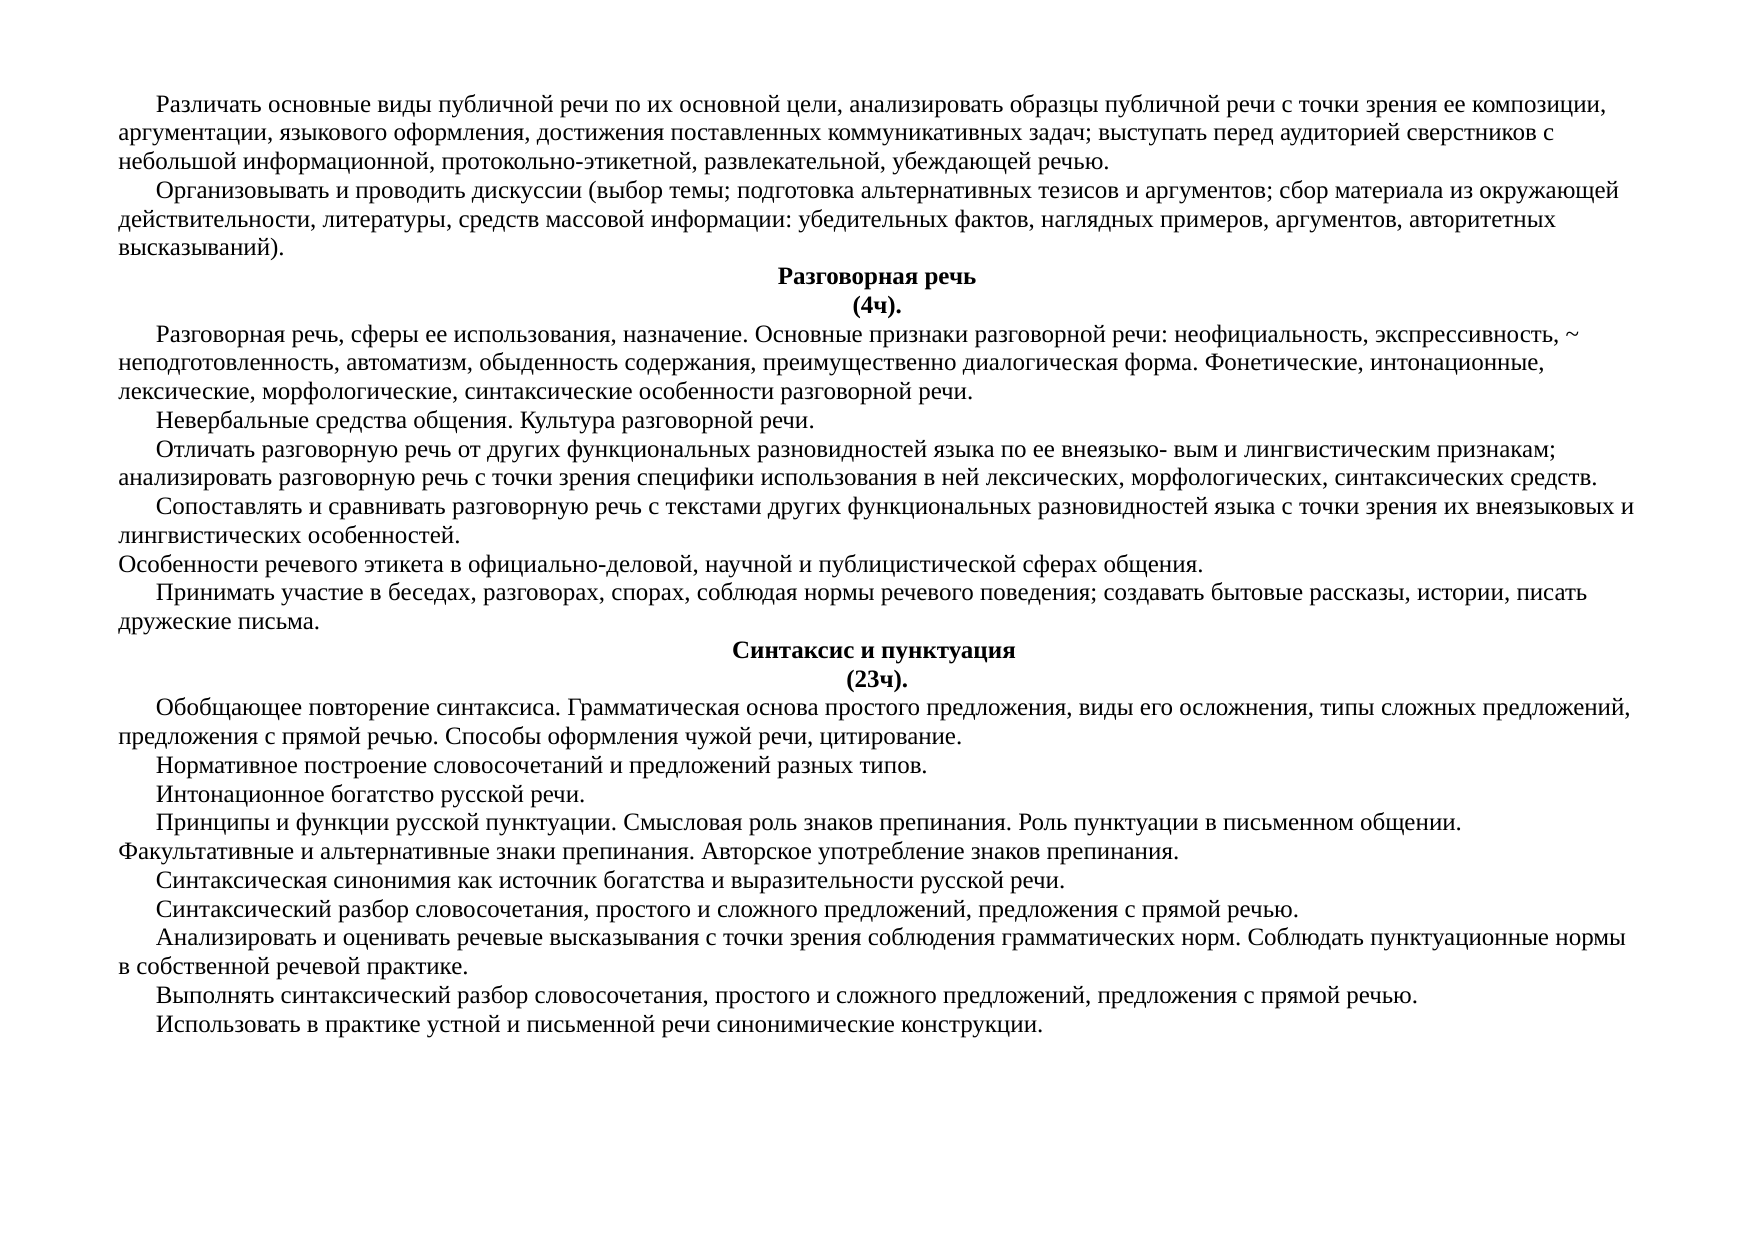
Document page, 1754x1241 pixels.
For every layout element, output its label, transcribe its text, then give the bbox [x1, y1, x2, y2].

text Невербальные средства общения. Культура разговорной речи. [118, 405, 1636, 434]
text Сопоставлять и сравнивать разговорную речь с текстами других функциональных разновидностей языка с точки зрения их внеязыковых и лингвистических особенностей. [118, 491, 1636, 549]
text Обобщающее повторение синтаксиса. Грамматическая основа простого предложения, виды его осложнения, типы сложных предложений, предложения с прямой речью. Способы оформления чужой речи, цитирование. [118, 692, 1636, 750]
text (4ч). [118, 290, 1636, 319]
text Разговорная речь [118, 261, 1636, 290]
text Синтаксический разбор словосочетания, простого и сложного предложений, предложения с прямой речью. [118, 894, 1636, 922]
text Различать основные виды публичной речи по их основной цели, анализировать образцы публичной речи с точки зрения ее композиции, аргументации, языкового оформления, достижения поставленных коммуникативных задач; выступать перед аудиторией сверстников с небольшой информационной, протокольно-этикетной, развлекательной, убеждающей речью. [118, 89, 1636, 175]
text Выполнять синтаксический разбор словосочетания, простого и сложного предложений, предложения с прямой речью. [118, 980, 1636, 1009]
text Отличать разговорную речь от других функциональных разновидностей языка по ее внеязыко- вым и лингвистическим признакам; анализировать разговорную речь с точки зрения специфики использования в ней лексических, морфологических, синтаксических средств. [118, 434, 1636, 491]
text Особенности речевого этикета в официально-деловой, научной и публицистической сферах общения. [118, 549, 1636, 577]
text Синтаксис и пунктуация [118, 635, 1636, 664]
text Анализировать и оценивать речевые высказывания с точки зрения соблюдения грамматических норм. Соблюдать пунктуационные нормы в собственной речевой практике. [118, 922, 1636, 980]
text Использовать в практике устной и письменной речи синонимические конструкции. [118, 1009, 1636, 1037]
text Нормативное построение словосочетаний и предложений разных типов. [118, 750, 1636, 779]
text Принимать участие в беседах, разговорах, спорах, соблюдая нормы речевого поведения; создавать бытовые рассказы, истории, писать дружеские письма. [118, 577, 1636, 635]
text Организовывать и проводить дискуссии (выбор темы; подготовка альтернативных тезисов и аргументов; сбор материала из окружающей действительности, литературы, средств массовой информации: убедительных фактов, наглядных примеров, аргументов, авторитетных высказываний). [118, 175, 1636, 261]
text Синтаксическая синонимия как источник богатства и выразительности русской речи. [118, 865, 1636, 894]
text Принципы и функции русской пунктуации. Смысловая роль знаков препинания. Роль пунктуации в письменном общении. Факультативные и альтернативные знаки препинания. Авторское употребление знаков препинания. [118, 807, 1636, 865]
text (23ч). [118, 664, 1636, 692]
text Интонационное богатство русской речи. [118, 779, 1636, 807]
text Разговорная речь, сферы ее использования, назначение. Основные признаки разговорной речи: неофициальность, экспрессивность, ~ неподготовленность, автоматизм, обыденность содержания, преимущественно диалогическая форма. Фонетические, интонационные, лексические, морфологические, синтаксические особенности разговорной речи. [118, 319, 1636, 405]
